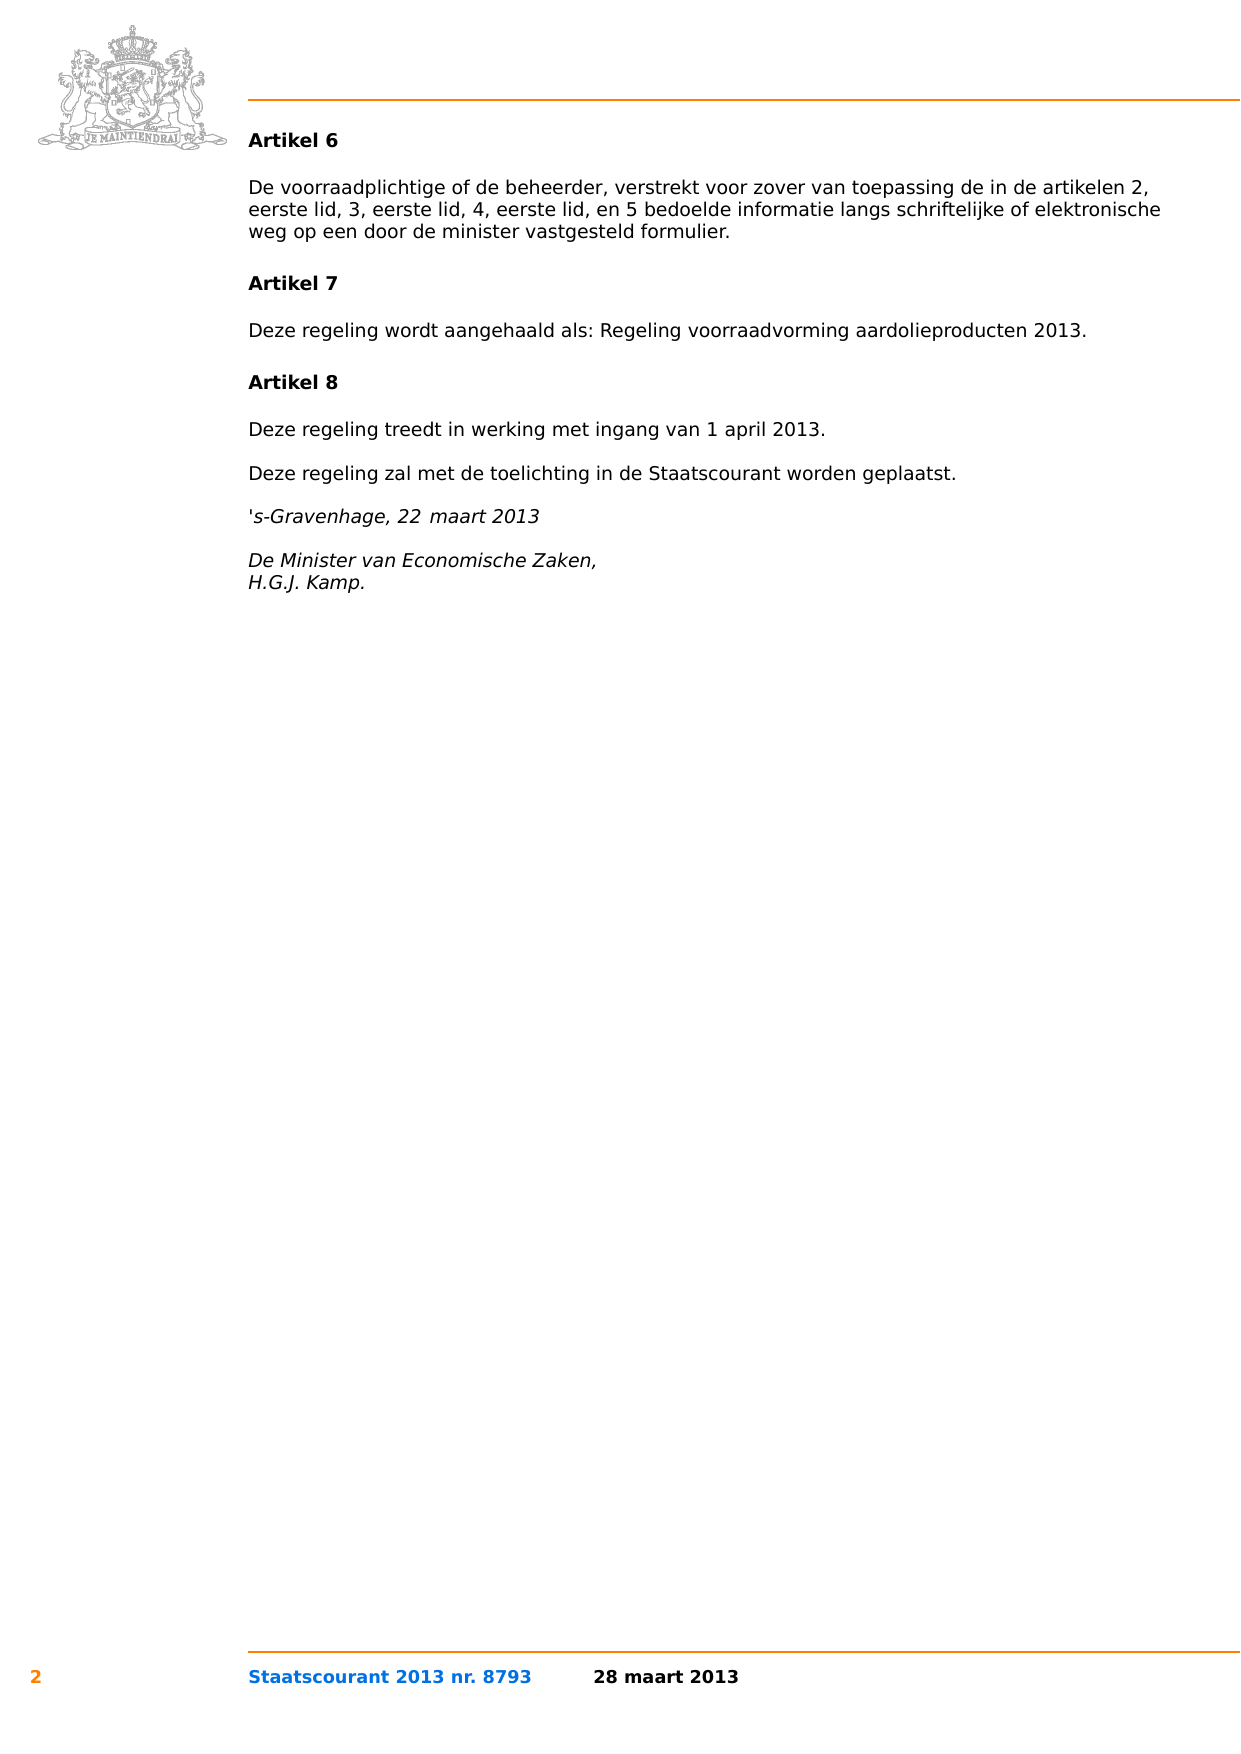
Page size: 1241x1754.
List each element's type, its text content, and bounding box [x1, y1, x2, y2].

text Deze regeling wordt aangehaald als: Regeling voorraadvorming aardolieproducten 2013. [248, 320, 1163, 342]
text De voorraadplichtige of de beheerder, verstrekt voor zover van toepassing de in de artikelen 2, eerste lid, 3, eerste lid, 4, eerste lid, en 5 bedoelde informatie langs schriftelijke of elektronische weg op een door de minister vastgesteld formulier. [248, 177, 1163, 243]
subtitle Artikel 8 [248, 372, 1163, 394]
text Deze regeling zal met de toelichting in de Staatscourant worden geplaatst. [248, 463, 1163, 484]
text 's-Gravenhage, 22 maart 2013 [248, 506, 1163, 528]
picture [38, 25, 227, 150]
text Deze regeling treedt in werking met ingang van 1 april 2013. [248, 419, 1163, 441]
subtitle Artikel 7 [248, 273, 1163, 295]
subtitle Artikel 6 [248, 130, 1163, 152]
text De Minister van Economische Zaken, H.G.J. Kamp. [248, 550, 1163, 594]
